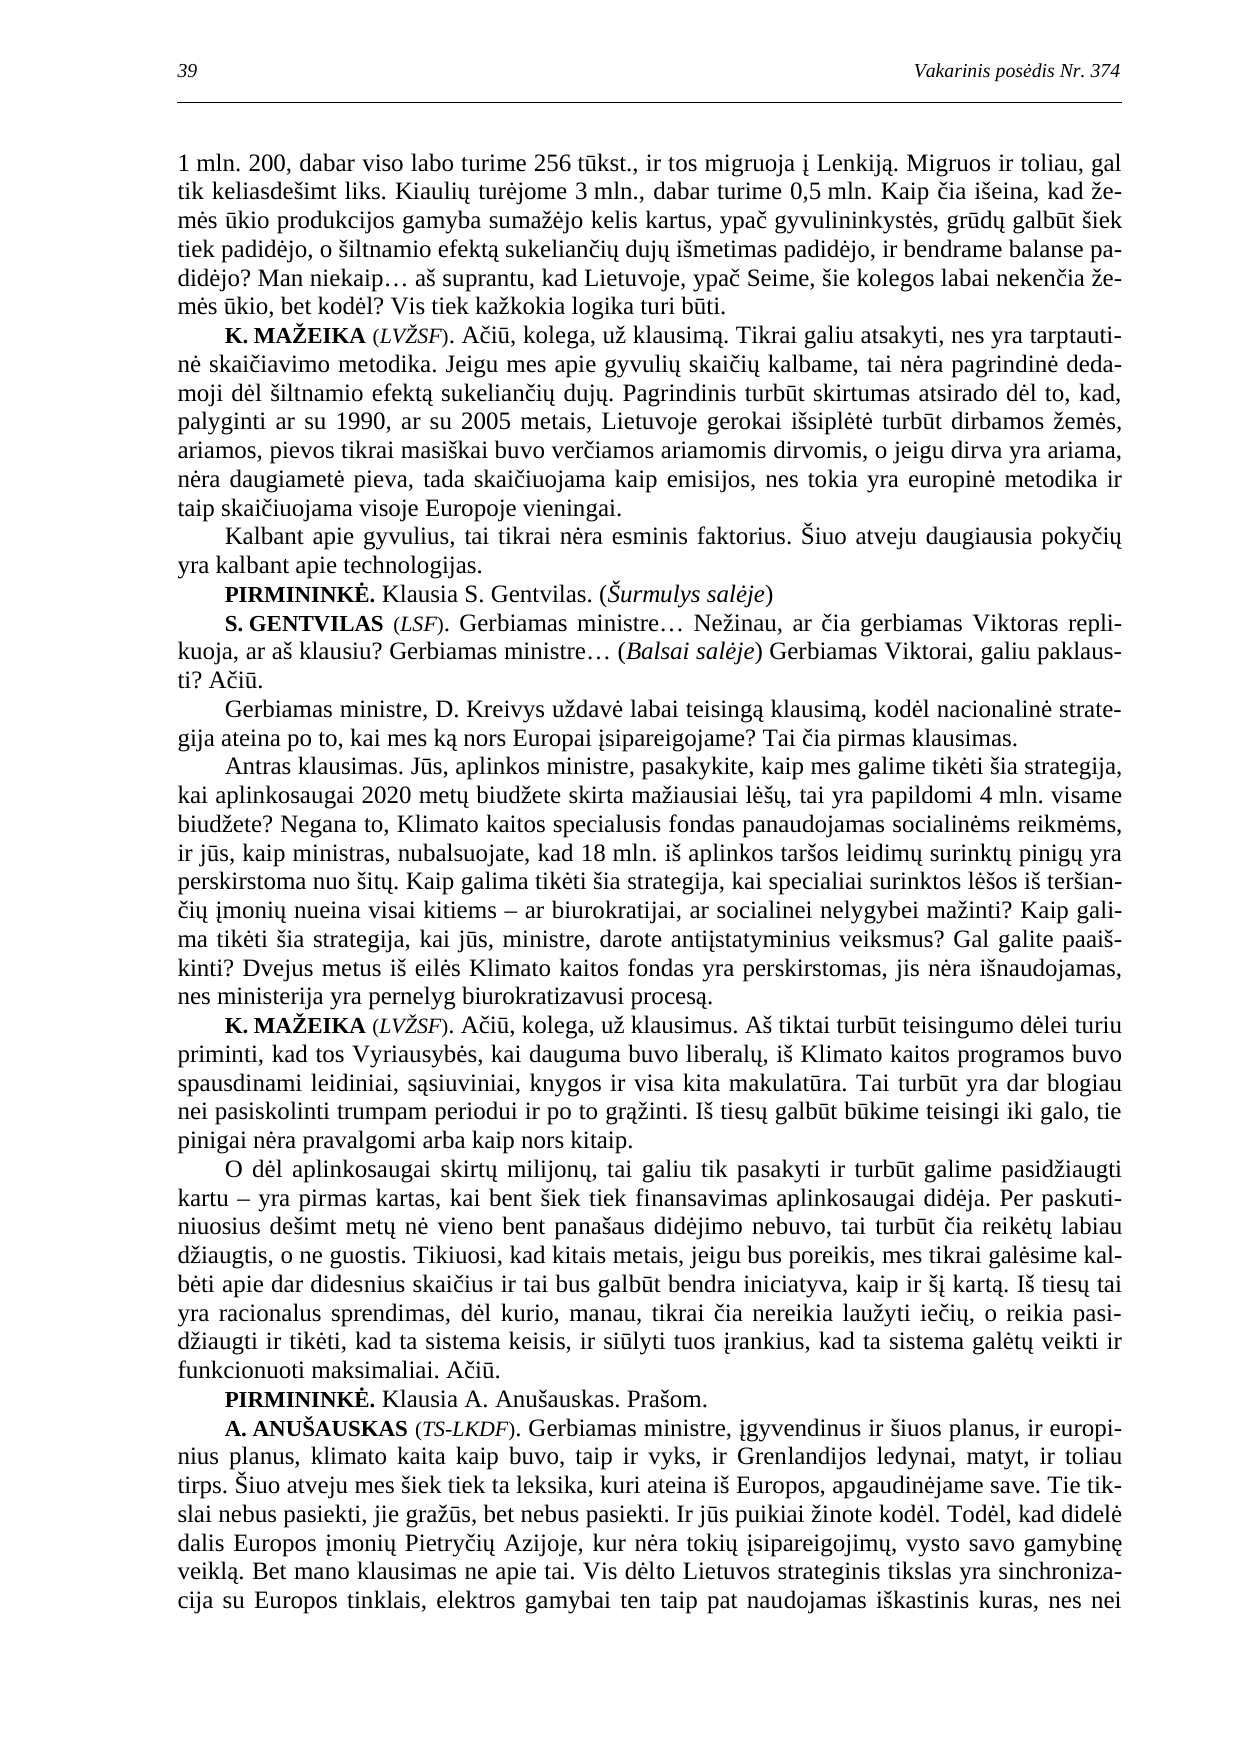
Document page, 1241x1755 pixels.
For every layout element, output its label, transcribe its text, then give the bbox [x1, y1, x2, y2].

text 1 mln. 200, da­bar vi­so la­bo tu­ri­me 256 tūkst., ir tos mig­ruo­ja į Len­ki­ją. Mig­ruos ir to­liau, gal tik ke­lias­de­šimt liks. Kiau­lių tu­rė­jo­me 3 mln., da­bar tu­ri­me 0,5 mln. Kaip čia iš­ei­na, kad že­mės ūkio pro­duk­ci­jos ga­my­ba su­ma­žė­jo ke­lis kar­tus, ypač gy­vu­li­nin­kys­tės, grū­dų gal­būt šiek tiek pa­di­dė­jo, o šilt­na­mio efek­tą su­ke­lian­čių du­jų iš­me­ti­mas pa­di­dė­jo, ir ben­dra­me ba­lan­se pa­di­dė­jo? Man nie­kaip… aš su­pran­tu, kad Lie­tu­vo­je, ypač Sei­me, šie ko­le­gos la­bai ne­ken­čia že­mės ūkio, bet ko­dėl? Vis tiek kaž­ko­kia lo­gi­ka tu­ri bū­ti. [177, 148, 1122, 320]
text Kal­bant apie gy­vu­lius, tai tik­rai nė­ra es­mi­nis fak­to­rius. Šiuo at­ve­ju dau­giau­sia po­ky­čių yra kal­bant apie tech­no­lo­gi­jas. [177, 521, 1122, 579]
text O dėl ap­lin­ko­sau­gai skir­tų mi­li­jo­nų, tai ga­liu tik pa­sa­ky­ti ir tur­būt ga­li­me pa­si­džiaug­ti kar­tu – yra pir­mas kar­tas, kai bent šiek tiek fi­nan­sa­vi­mas ap­lin­ko­sau­gai di­dė­ja. Per pas­ku­ti­niuo­sius de­šimt me­tų nė vie­no bent pa­na­šaus di­dė­ji­mo ne­bu­vo, tai tur­būt čia rei­kė­tų la­biau džiaug­tis, o ne guos­tis. Ti­kiuo­si, kad ki­tais me­tais, jei­gu bus po­rei­kis, mes tik­rai ga­lė­si­me kal­bė­ti apie dar dides­nius skai­čius ir tai bus gal­būt ben­dra ini­cia­ty­va, kaip ir šį kar­tą. Iš tie­sų tai yra ra­cio­na­lus spren­di­mas, dėl ku­rio, ma­nau, tik­rai čia ne­rei­kia lau­žy­ti ie­čių, o rei­kia pa­si­džiaug­ti ir ti­kė­ti, kad ta sis­te­ma kei­sis, ir siū­ly­ti tuos įran­kius, kad ta sis­te­ma ga­lė­tų veik­ti ir funk­cio­nuo­ti mak­si­ma­liai. Ačiū. [177, 1154, 1122, 1384]
text PIRMININKĖ. Klau­sia A. Anu­šaus­kas. Pra­šom. [177, 1384, 1122, 1413]
text PIRMININKĖ. Klau­sia S. Gent­vi­las. (Šur­mu­lys sa­lė­je) [177, 579, 1122, 608]
text Ant­ras klau­si­mas. Jūs, ap­lin­kos mi­nist­re, pa­sa­ky­ki­te, kaip mes ga­li­me ti­kė­ti šia stra­te­gi­ja, kai ap­lin­ko­sau­gai 2020 me­tų biu­dže­te skir­ta ma­žiau­siai lė­šų, tai yra pa­pil­do­mi 4 mln. vi­sa­me biu­dže­te? Ne­ga­na to, Kli­ma­to kai­tos spe­cia­lu­sis fon­das pa­nau­do­ja­mas so­cia­li­nėms reik­mėms, ir jūs, kaip mi­nist­ras, nu­bal­suo­ja­te, kad 18 mln. iš ap­lin­kos tar­šos lei­di­mų su­rink­tų pi­ni­gų yra per­skirs­to­ma nuo ši­tų. Kaip ga­li­ma ti­kė­ti šia stra­te­gi­ja, kai spe­cia­liai su­rink­tos lė­šos iš ter­šian­čių įmo­nių nu­ei­na vi­sai ki­tiems – ar biu­ro­kratijai, ar so­cia­li­nei ne­ly­gy­bei ma­žin­ti? Kaip ga­li­ma ti­kė­ti šia stra­te­gi­ja, kai jūs, mi­nist­re, da­ro­te an­ti­įsta­ty­mi­nius veiks­mus? Gal ga­li­te pa­aiš­kin­ti? Dve­jus me­tus iš ei­lės Kli­ma­to kai­tos fon­das yra per­skirs­to­mas, jis nė­ra iš­nau­do­ja­mas, nes mi­nis­te­ri­ja yra per­ne­lyg biu­ro­kratizavusi pro­ce­są. [177, 751, 1122, 1010]
text A. ANUŠAUSKAS (TS-LKDF). Ger­bia­mas mi­nist­re, įgy­ven­di­nus ir šiuos pla­nus, ir eu­ro­pi­nius pla­nus, kli­ma­to kai­ta kaip bu­vo, taip ir vyks, ir Gren­lan­di­jos le­dy­nai, ma­tyt, ir to­liau tirps. Šiuo at­ve­ju mes šiek tiek ta lek­si­ka, ku­ri at­ei­na iš Eu­ro­pos, ap­gau­di­nė­ja­me sa­ve. Tie tik­s­lai ne­bus pa­siek­ti, jie gra­žūs, bet ne­bus pa­siek­ti. Ir jūs pui­kiai ži­no­te ko­dėl. To­dėl, kad di­de­lė da­lis Eu­ro­pos įmo­nių Piet­ry­čių Azi­jo­je, kur nė­ra to­kių įsi­pa­rei­go­ji­mų, vys­to sa­vo ga­my­bi­nę veik­lą. Bet ma­no klau­si­mas ne apie tai. Vis dėl­to Lie­tu­vos stra­te­gi­nis tiks­las yra sin­chro­ni­za­ci­ja su Eu­ro­pos tin­klais, elek­tros ga­my­bai ten taip pat nau­do­ja­mas iš­kas­ti­nis ku­ras, nes nei [177, 1413, 1122, 1614]
text K. MAŽEIKA (LVŽSF). Ačiū, ko­le­ga, už klau­si­mą. Tik­rai ga­liu at­sa­ky­ti, nes yra tarp­tau­ti­nė skai­čia­vi­mo me­to­di­ka. Jei­gu mes apie gy­vu­lių skai­čių kal­ba­me, tai nė­ra pa­grin­di­nė de­da­mo­ji dėl šilt­na­mio efek­tą su­ke­lian­čių du­jų. Pa­grin­di­nis tur­būt skir­tu­mas at­si­ra­do dėl to, kad, pa­ly­gin­ti ar su 1990, ar su 2005 me­tais, Lie­tu­vo­je ge­ro­kai iš­si­plė­tė tur­būt dir­ba­mos že­mės, aria­mos, pie­vos tik­rai ma­siš­kai bu­vo ver­čia­mos aria­mo­mis dir­vo­mis, o jei­gu dir­va yra aria­ma, nė­ra dau­gia­me­tė pie­va, ta­da skai­čiuo­ja­ma kaip emi­si­jos, nes to­kia yra eu­ro­pi­nė me­to­di­ka ir taip skai­čiuo­ja­ma vi­so­je Eu­ro­po­je vie­nin­gai. [177, 320, 1122, 521]
text Ger­bia­mas mi­nist­re, D. Krei­vys už­da­vė la­bai tei­sin­gą klau­si­mą, ko­dėl na­cio­na­li­nė stra­te­gi­ja at­ei­na po to, kai mes ­ką nors Eu­ro­pai įsi­pa­rei­go­ja­me? Tai čia pir­mas klau­si­mas. [177, 694, 1122, 751]
text K. MAŽEIKA (LVŽSF). Ačiū, ko­le­ga, už klau­si­mus. Aš tik­tai tur­būt tei­sin­gu­mo dė­lei tu­riu pri­min­ti, kad tos Vy­riau­sy­bės, kai dau­gu­ma bu­vo li­be­ra­lų, iš Kli­ma­to kai­tos pro­gra­mos bu­vo spaus­di­na­mi lei­di­niai, są­siu­vi­niai, kny­gos ir vi­sa ki­ta ma­ku­la­tū­ra. Tai tur­būt yra dar blo­giau nei pa­si­sko­lin­ti trum­pam pe­ri­odui ir po to grą­žin­ti. Iš tie­sų gal­būt bū­ki­me tei­sin­gi iki ga­lo, tie pi­ni­gai nė­ra pra­val­go­mi ar­ba kaip nors ki­taip. [177, 1010, 1122, 1154]
text S. GENTVILAS (LSF). Ger­bia­mas mi­nist­re… Ne­ži­nau, ar čia ger­bia­mas Vik­to­ras re­pli­kuo­ja, ar aš klau­siu? Ger­bia­mas mi­nist­re… (Bal­sai sa­lė­je) Ger­bia­mas Vik­to­rai, ga­liu pa­klaus­ti? Ačiū. [177, 608, 1122, 694]
